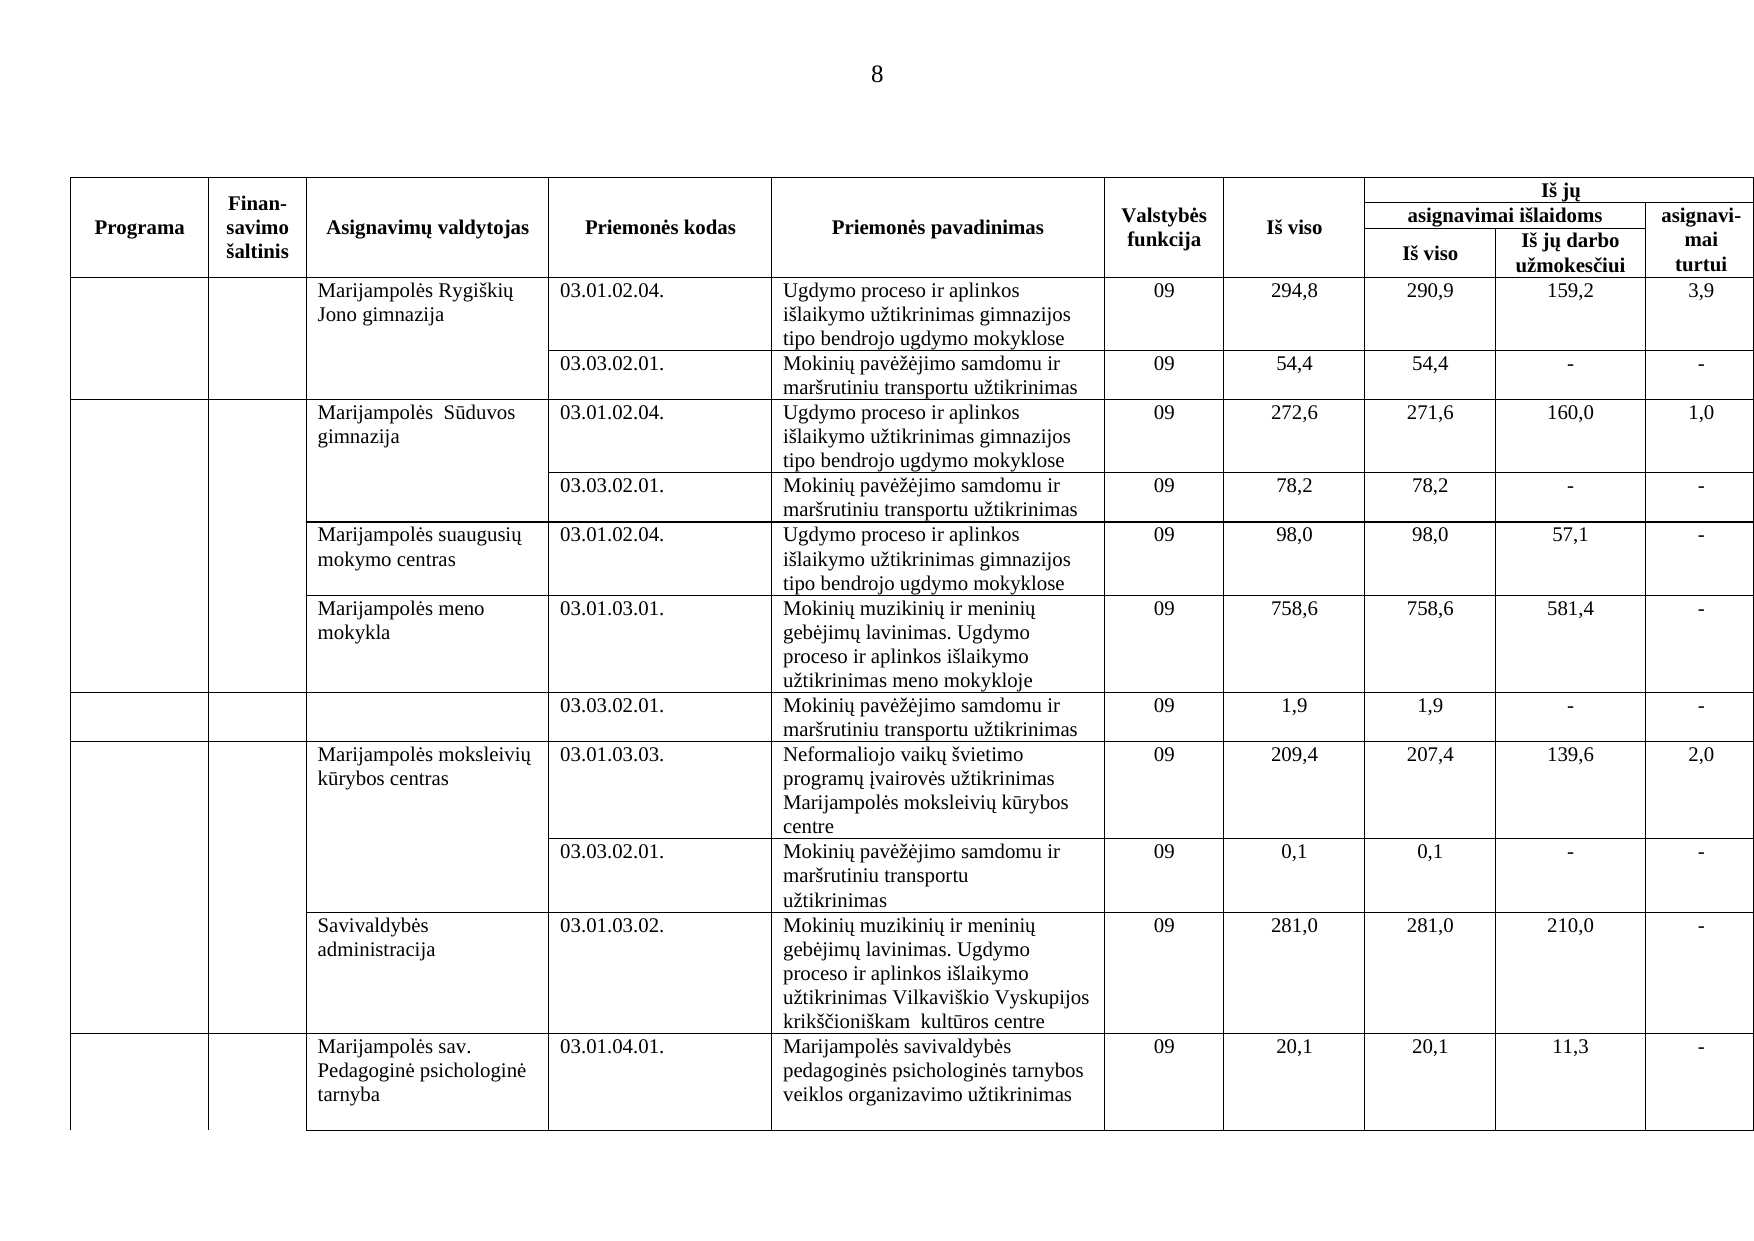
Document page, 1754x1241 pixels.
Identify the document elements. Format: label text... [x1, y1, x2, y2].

table_cell 11,3 [1496, 1034, 1645, 1130]
table_cell Mokinių pavėžėjimo samdomu ir maršrutiniu transportu užtikrinimas [772, 473, 1104, 521]
table_cell Marijampolės savivaldybės pedagoginės psichologinės tarnybos veiklos organizavimo užtikrinimas [772, 1034, 1104, 1130]
table_cell 03.01.02.04. [549, 278, 771, 350]
table_cell 09 [1105, 278, 1223, 350]
table_header Iš jų [1365, 178, 1753, 202]
table_cell 1,0 [1646, 400, 1753, 472]
table_cell 09 [1105, 473, 1223, 521]
table_cell 03.01.02.04. [549, 400, 771, 472]
table_cell [71, 350, 208, 399]
table_cell 03.01.03.03. [549, 742, 771, 838]
table_cell 758,6 [1224, 596, 1364, 692]
table_cell [307, 693, 548, 741]
table_cell 160,0 [1496, 400, 1645, 472]
table_cell [209, 693, 306, 741]
table_cell Marijampolės sav. Pedagoginė psichologinė tarnyba [307, 1034, 548, 1130]
table_cell 03.01.03.01. [549, 596, 771, 692]
table_cell - [1496, 473, 1645, 521]
table_cell [71, 912, 208, 1033]
table_cell 54,4 [1224, 351, 1364, 399]
table_cell Marijampolės Sūduvos gimnazija [307, 400, 548, 472]
table_cell 03.03.02.01. [549, 473, 771, 521]
table_cell - [1496, 693, 1645, 741]
table_header Programa [71, 178, 208, 277]
table_cell 03.01.03.02. [549, 913, 771, 1033]
table_cell [209, 278, 306, 350]
table_cell 09 [1105, 1034, 1223, 1130]
table_cell [209, 472, 306, 521]
table_cell 281,0 [1224, 913, 1364, 1033]
table_cell Mokinių muzikinių ir meninių gebėjimų lavinimas. Ugdymo proceso ir aplinkos išlaikymo užtikrinimas meno mokykloje [772, 596, 1104, 692]
table_cell [209, 521, 306, 594]
table_cell - [1646, 913, 1753, 1033]
table_cell 03.03.02.01. [549, 839, 771, 912]
table_cell 210,0 [1496, 913, 1645, 1033]
table_cell 0,1 [1365, 839, 1495, 912]
table_cell - [1646, 523, 1753, 594]
table_cell [71, 278, 208, 350]
table_cell 139,6 [1496, 742, 1645, 838]
table_cell - [1646, 596, 1753, 692]
table_cell Iš viso [1365, 229, 1495, 277]
table_cell 271,6 [1365, 400, 1495, 472]
table_header Finan-savimo šaltinis [209, 178, 306, 277]
table_header Iš viso [1224, 178, 1364, 277]
table_cell 57,1 [1496, 523, 1645, 594]
table_cell 03.03.02.01. [549, 693, 771, 741]
table_cell [71, 742, 208, 838]
table_header Asignavimų valdytojas [307, 178, 548, 277]
table_cell [71, 521, 208, 594]
table_cell 207,4 [1365, 742, 1495, 838]
table_cell [71, 693, 208, 741]
table_cell 20,1 [1365, 1034, 1495, 1130]
table_cell [209, 595, 306, 692]
table_cell - [1496, 351, 1645, 399]
table_header Priemonės kodas [549, 178, 771, 277]
table_cell Ugdymo proceso ir aplinkos išlaikymo užtikrinimas gimnazijos tipo bendrojo ugdymo mokyklose [772, 523, 1104, 594]
table_cell Ugdymo proceso ir aplinkos išlaikymo užtikrinimas gimnazijos tipo bendrojo ugdymo mokyklose [772, 400, 1104, 472]
table_cell 0,1 [1224, 839, 1364, 912]
table_cell asignavi-mai turtui įsigyti [1646, 203, 1753, 277]
table_cell - [1646, 693, 1753, 741]
table_cell 09 [1105, 400, 1223, 472]
table_cell 209,4 [1224, 742, 1364, 838]
table_cell [71, 472, 208, 521]
table_cell 159,2 [1496, 278, 1645, 350]
table_cell 1,9 [1365, 693, 1495, 741]
table_cell [209, 350, 306, 399]
table_cell - [1646, 351, 1753, 399]
table_cell 290,9 [1365, 278, 1495, 350]
table_cell [307, 472, 548, 521]
table_cell [209, 742, 306, 838]
table_cell [307, 350, 548, 399]
table_cell - [1646, 1034, 1753, 1130]
table_cell 2,0 [1646, 742, 1753, 838]
table_cell Marijampolės Rygiškių Jono gimnazija [307, 278, 548, 350]
table_cell Marijampolės moksleivių kūrybos centras [307, 742, 548, 838]
table_cell [71, 1034, 208, 1130]
table_cell - [1496, 839, 1645, 912]
table_cell 09 [1105, 839, 1223, 912]
table_cell 03.03.02.01. [549, 351, 771, 399]
table_cell 581,4 [1496, 596, 1645, 692]
table_header Valstybės funkcija [1105, 178, 1223, 277]
table_cell 98,0 [1224, 523, 1364, 594]
table_cell 03.01.04.01. [549, 1034, 771, 1130]
table_cell 09 [1105, 742, 1223, 838]
table_cell Iš jų darbo užmokesčiui [1496, 229, 1645, 277]
table_cell 281,0 [1365, 913, 1495, 1033]
table_cell 09 [1105, 693, 1223, 741]
table_cell 1,9 [1224, 693, 1364, 741]
table_cell Mokinių pavėžėjimo samdomu ir maršrutiniu transportu užtikrinimas [772, 693, 1104, 741]
table_cell 78,2 [1224, 473, 1364, 521]
table_cell 54,4 [1365, 351, 1495, 399]
table_cell [71, 838, 208, 912]
table_cell 98,0 [1365, 523, 1495, 594]
table_cell asignavimai išlaidoms [1365, 203, 1645, 227]
table_cell 3,9 [1646, 278, 1753, 350]
table_cell [307, 838, 548, 912]
table_cell [71, 400, 208, 472]
table_cell 294,8 [1224, 278, 1364, 350]
table_cell [71, 595, 208, 692]
table_cell 03.01.02.04. [549, 523, 771, 594]
table_cell Ugdymo proceso ir aplinkos išlaikymo užtikrinimas gimnazijos tipo bendrojo ugdymo mokyklose [772, 278, 1104, 350]
table_cell 09 [1105, 523, 1223, 594]
table_cell 20,1 [1224, 1034, 1364, 1130]
table_cell 272,6 [1224, 400, 1364, 472]
table_cell - [1646, 473, 1753, 521]
table_cell Marijampolės suaugusių mokymo centras [307, 523, 548, 594]
table_cell Mokinių muzikinių ir meninių gebėjimų lavinimas. Ugdymo proceso ir aplinkos išlaikymo užtikrinimas Vilkaviškio Vyskupijos krikščioniškam kultūros centre [772, 913, 1104, 1033]
table_cell [209, 912, 306, 1033]
table_cell Neformaliojo vaikų švietimo programų įvairovės užtikrinimas Marijampolės moksleivių kūrybos centre [772, 742, 1104, 838]
table_cell 09 [1105, 351, 1223, 399]
table_cell [209, 1034, 306, 1130]
table_cell Marijampolės meno mokykla [307, 596, 548, 692]
table_cell 78,2 [1365, 473, 1495, 521]
table_cell Mokinių pavėžėjimo samdomu ir maršrutiniu transportu užtikrinimas [772, 351, 1104, 399]
table_cell 09 [1105, 913, 1223, 1033]
table_header Priemonės pavadinimas [772, 178, 1104, 277]
table_cell Savivaldybės administracija [307, 913, 548, 1033]
table_cell 758,6 [1365, 596, 1495, 692]
table_cell [209, 400, 306, 472]
table_cell - [1646, 839, 1753, 912]
table_cell [209, 838, 306, 912]
table_cell Mokinių pavėžėjimo samdomu ir maršrutiniu transportu užtikrinimas [772, 839, 1104, 912]
table_cell 09 [1105, 596, 1223, 692]
